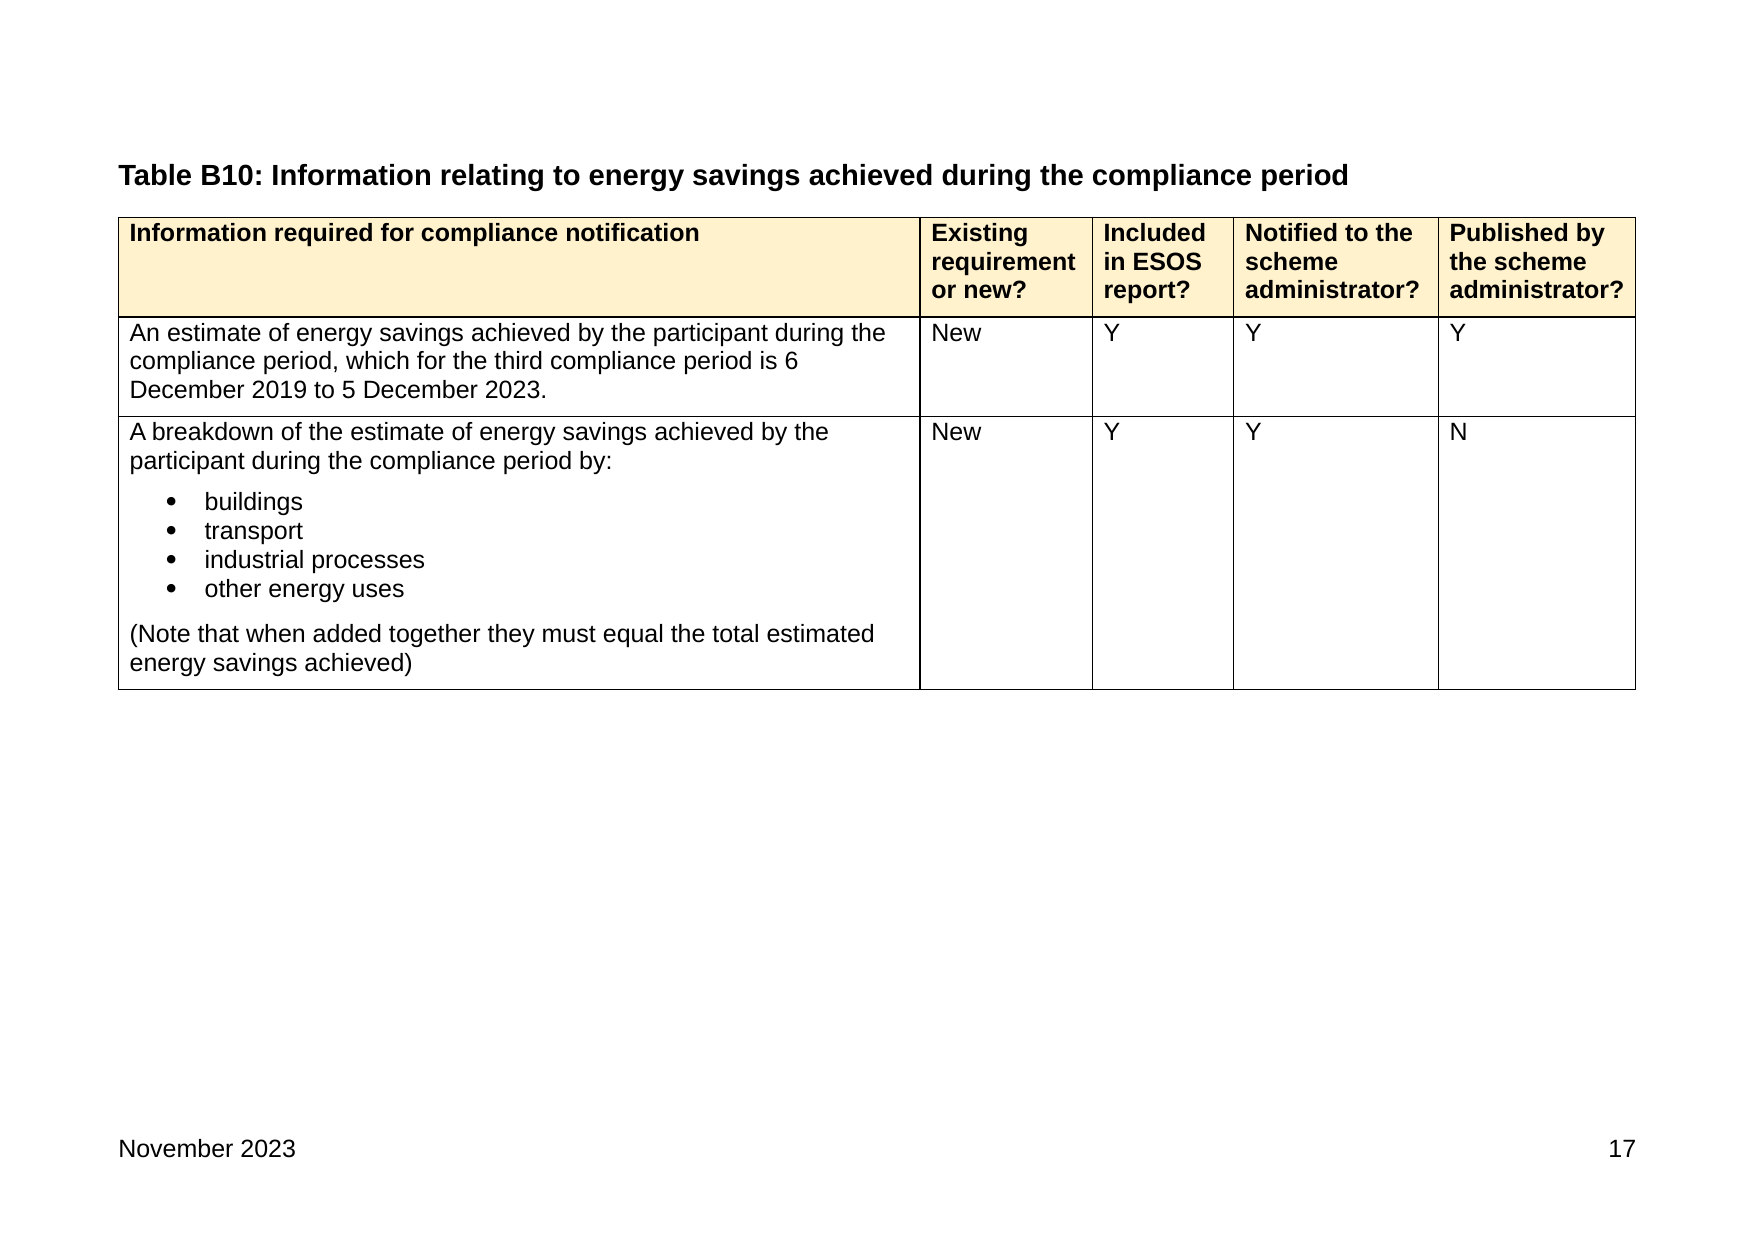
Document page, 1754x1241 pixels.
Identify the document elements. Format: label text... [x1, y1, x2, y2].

table_header Information required for compliance notification [119, 218, 919, 316]
table_cell N [1439, 417, 1635, 689]
table_header Existing requirement or new? [921, 218, 1092, 316]
table_cell New [921, 417, 1092, 689]
table_cell Y [1093, 417, 1233, 689]
table_cell A breakdown of the estimate of energy savings achieved by the participant during the compliance period by: buildings transport industrial processes other energy uses (Note that when added together they must equal the total estimated energy savings achieved) [119, 417, 919, 689]
table_cell Y [1234, 417, 1438, 689]
table_cell An estimate of energy savings achieved by the participant during the compliance period, which for the third compliance period is 6 December 2019 to 5 December 2023. [119, 318, 919, 416]
subtitle Table B10: Information relating to energy savings achieved during the compliance period [118, 158, 1636, 192]
table_header Notified to the scheme administrator? [1234, 218, 1438, 316]
table_cell Y [1439, 318, 1635, 416]
table_cell Y [1234, 318, 1438, 416]
table_cell Y [1093, 318, 1233, 416]
table_cell New [921, 318, 1092, 416]
table_header Included in ESOS report? [1093, 218, 1233, 316]
table_header Published by the scheme administrator? [1439, 218, 1635, 316]
